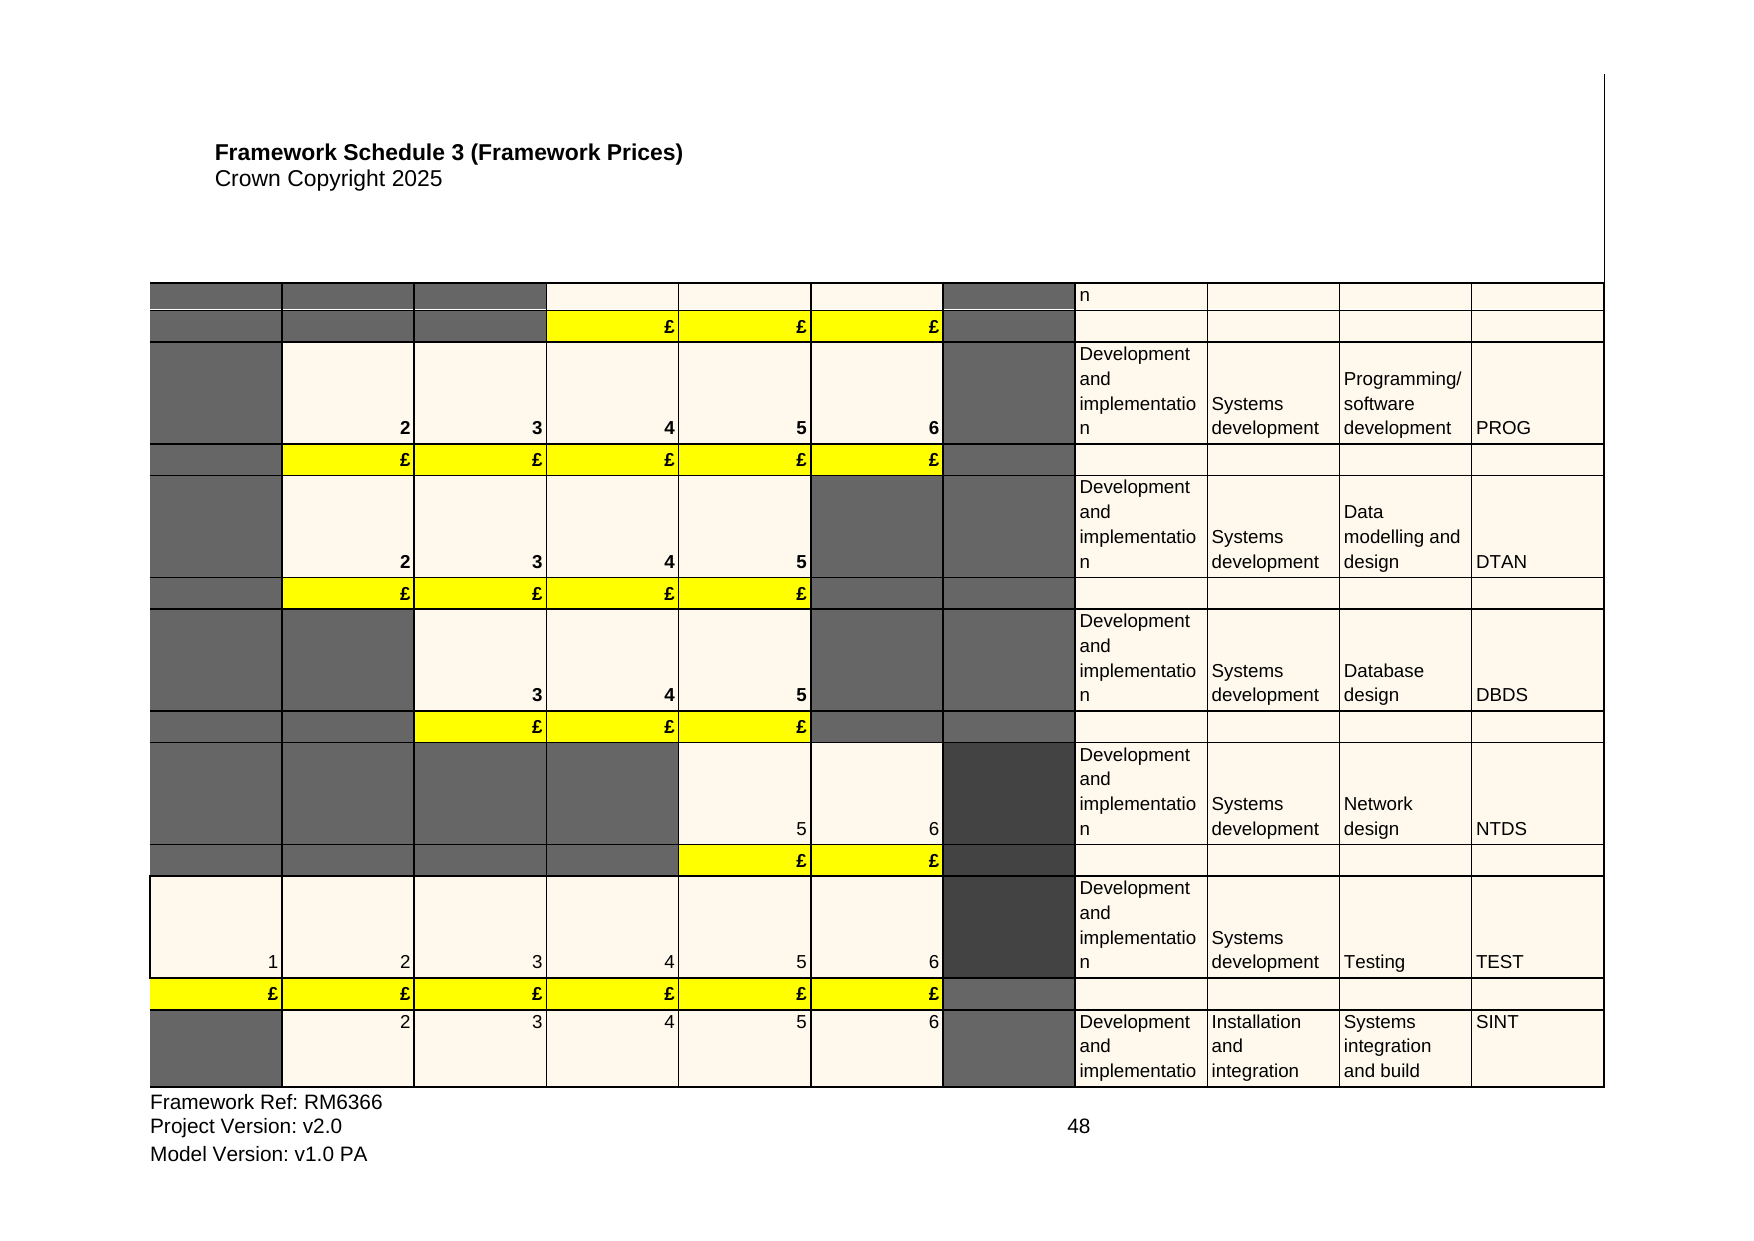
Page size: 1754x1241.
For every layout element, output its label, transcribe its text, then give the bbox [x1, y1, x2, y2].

table_cell £ [679, 578, 810, 608]
table_cell Data modelling and design [1340, 476, 1471, 577]
table_cell [944, 1011, 1074, 1086]
table_cell £ [679, 979, 810, 1009]
table_cell 2 [283, 877, 413, 977]
table_cell £ [150, 979, 281, 1009]
table_cell [150, 712, 281, 742]
table_cell [283, 743, 413, 844]
table_cell 2 [283, 343, 413, 443]
table_cell 4 [547, 877, 678, 977]
table_cell 6 [812, 877, 942, 977]
table_cell [812, 578, 942, 608]
table_cell [1208, 979, 1339, 1009]
table_cell Development and implementation [1076, 610, 1207, 710]
table_cell [1208, 578, 1339, 608]
table_cell [1340, 578, 1471, 608]
table_cell Development and implementation [1076, 343, 1207, 443]
table_cell £ [547, 712, 678, 742]
table_cell Systems development [1208, 343, 1339, 443]
table_cell [1472, 445, 1603, 475]
table_cell £ [283, 979, 413, 1009]
table_cell [150, 1011, 281, 1086]
table_cell [812, 712, 942, 742]
table_cell Development and implementation [1076, 743, 1207, 844]
table_cell [1208, 311, 1339, 341]
table_cell [1076, 712, 1207, 742]
table_cell [944, 743, 1074, 844]
table_cell [150, 284, 281, 309]
table_cell £ [415, 445, 546, 475]
table_cell £ [547, 311, 678, 341]
table_cell 3 [415, 343, 546, 443]
table_cell [679, 284, 810, 309]
table_cell [150, 578, 281, 608]
table_cell £ [679, 712, 810, 742]
table_cell 2 [283, 476, 413, 577]
table_cell [283, 311, 413, 341]
table_cell [547, 743, 678, 844]
table_cell [812, 610, 942, 710]
table_cell £ [415, 712, 546, 742]
table_cell £ [812, 445, 942, 475]
table_cell Systems development [1208, 610, 1339, 710]
table_cell Development and implementation [1076, 877, 1207, 977]
table_cell [944, 476, 1074, 577]
table_cell 4 [547, 343, 678, 443]
table_cell [1076, 578, 1207, 608]
table_cell [1208, 845, 1339, 875]
table_cell DBDS [1472, 610, 1603, 710]
table_cell £ [547, 979, 678, 1009]
table_cell [283, 284, 413, 309]
table_cell £ [283, 445, 413, 475]
table_cell [1076, 845, 1207, 875]
table_cell 3 [415, 1011, 546, 1086]
table_cell [944, 445, 1074, 475]
table_cell Programming/software development [1340, 343, 1471, 443]
table_cell [150, 743, 281, 844]
table_cell TEST [1472, 877, 1603, 977]
table_cell 1 [151, 877, 281, 977]
table_cell [1340, 284, 1471, 309]
table_cell [812, 284, 942, 309]
table_cell £ [679, 311, 810, 341]
table_cell [944, 979, 1074, 1009]
table_cell [150, 845, 281, 875]
table_cell [415, 284, 546, 309]
table_cell [547, 284, 678, 309]
table_cell Systems development [1208, 476, 1339, 577]
table_cell [150, 476, 281, 577]
table_cell Systems integration and build [1340, 1011, 1471, 1086]
table_cell Systems development [1208, 743, 1339, 844]
table_cell [944, 343, 1074, 443]
table_cell [415, 845, 546, 875]
table_cell £ [812, 845, 942, 875]
table_cell Installation and integration [1208, 1011, 1339, 1086]
table_cell [1472, 979, 1603, 1009]
table_cell 5 [679, 610, 810, 710]
table_cell NTDS [1472, 743, 1603, 844]
table_cell 4 [547, 610, 678, 710]
table_cell [1340, 979, 1471, 1009]
table_cell [1472, 284, 1603, 309]
table_cell £ [283, 578, 413, 608]
table_cell [283, 610, 413, 710]
table_cell Development and implementation [1076, 476, 1207, 577]
table_cell 6 [812, 343, 942, 443]
table_cell [1340, 845, 1471, 875]
table_cell £ [547, 578, 678, 608]
table_cell [415, 311, 546, 341]
table_cell [944, 578, 1074, 608]
table_cell [1208, 284, 1339, 309]
table_cell [944, 877, 1074, 977]
table_cell £ [679, 845, 810, 875]
table_cell [1076, 311, 1207, 341]
table_cell [150, 610, 281, 710]
table_cell 5 [679, 476, 810, 577]
table_cell £ [415, 979, 546, 1009]
table_cell 5 [679, 743, 810, 844]
table_cell [1076, 445, 1207, 475]
table_cell [1208, 445, 1339, 475]
table_cell 4 [547, 476, 678, 577]
table_cell Database design [1340, 610, 1471, 710]
table_cell 3 [415, 476, 546, 577]
table_cell n [1076, 284, 1207, 309]
table_cell [1472, 712, 1603, 742]
table_cell Systems development [1208, 877, 1339, 977]
table_cell [150, 445, 281, 475]
table_cell [1472, 578, 1603, 608]
table_cell [415, 743, 546, 844]
table_cell £ [812, 311, 942, 341]
table_cell [944, 712, 1074, 742]
table_cell 6 [812, 1011, 942, 1086]
table_cell [1472, 845, 1603, 875]
table_cell Development and implementatio [1076, 1011, 1207, 1086]
table_cell 6 [812, 743, 942, 844]
table_cell [1340, 445, 1471, 475]
table_cell 5 [679, 1011, 810, 1086]
table_cell [944, 311, 1074, 341]
table_cell Network design [1340, 743, 1471, 844]
table_cell [283, 845, 413, 875]
table_cell £ [415, 578, 546, 608]
table_cell [944, 284, 1074, 309]
table_cell 5 [679, 877, 810, 977]
table_cell [812, 476, 942, 577]
table_cell 3 [415, 877, 546, 977]
table_cell [150, 311, 281, 341]
table_cell 3 [415, 610, 546, 710]
table_cell £ [812, 979, 942, 1009]
table_cell Testing [1340, 877, 1471, 977]
table_cell [547, 845, 678, 875]
table_cell [1340, 311, 1471, 341]
table_cell SINT [1472, 1011, 1603, 1086]
table_cell [1208, 712, 1339, 742]
table_cell DTAN [1472, 476, 1603, 577]
table_cell £ [547, 445, 678, 475]
table_cell [1340, 712, 1471, 742]
table_cell [150, 343, 281, 443]
table_cell [1076, 979, 1207, 1009]
table_cell 4 [547, 1011, 678, 1086]
table_cell [283, 712, 413, 742]
table_cell PROG [1472, 343, 1603, 443]
table_cell [944, 610, 1074, 710]
table_cell 2 [283, 1011, 413, 1086]
table_cell £ [679, 445, 810, 475]
table_cell [944, 845, 1074, 875]
table_cell [1472, 311, 1603, 341]
table_cell 5 [679, 343, 810, 443]
